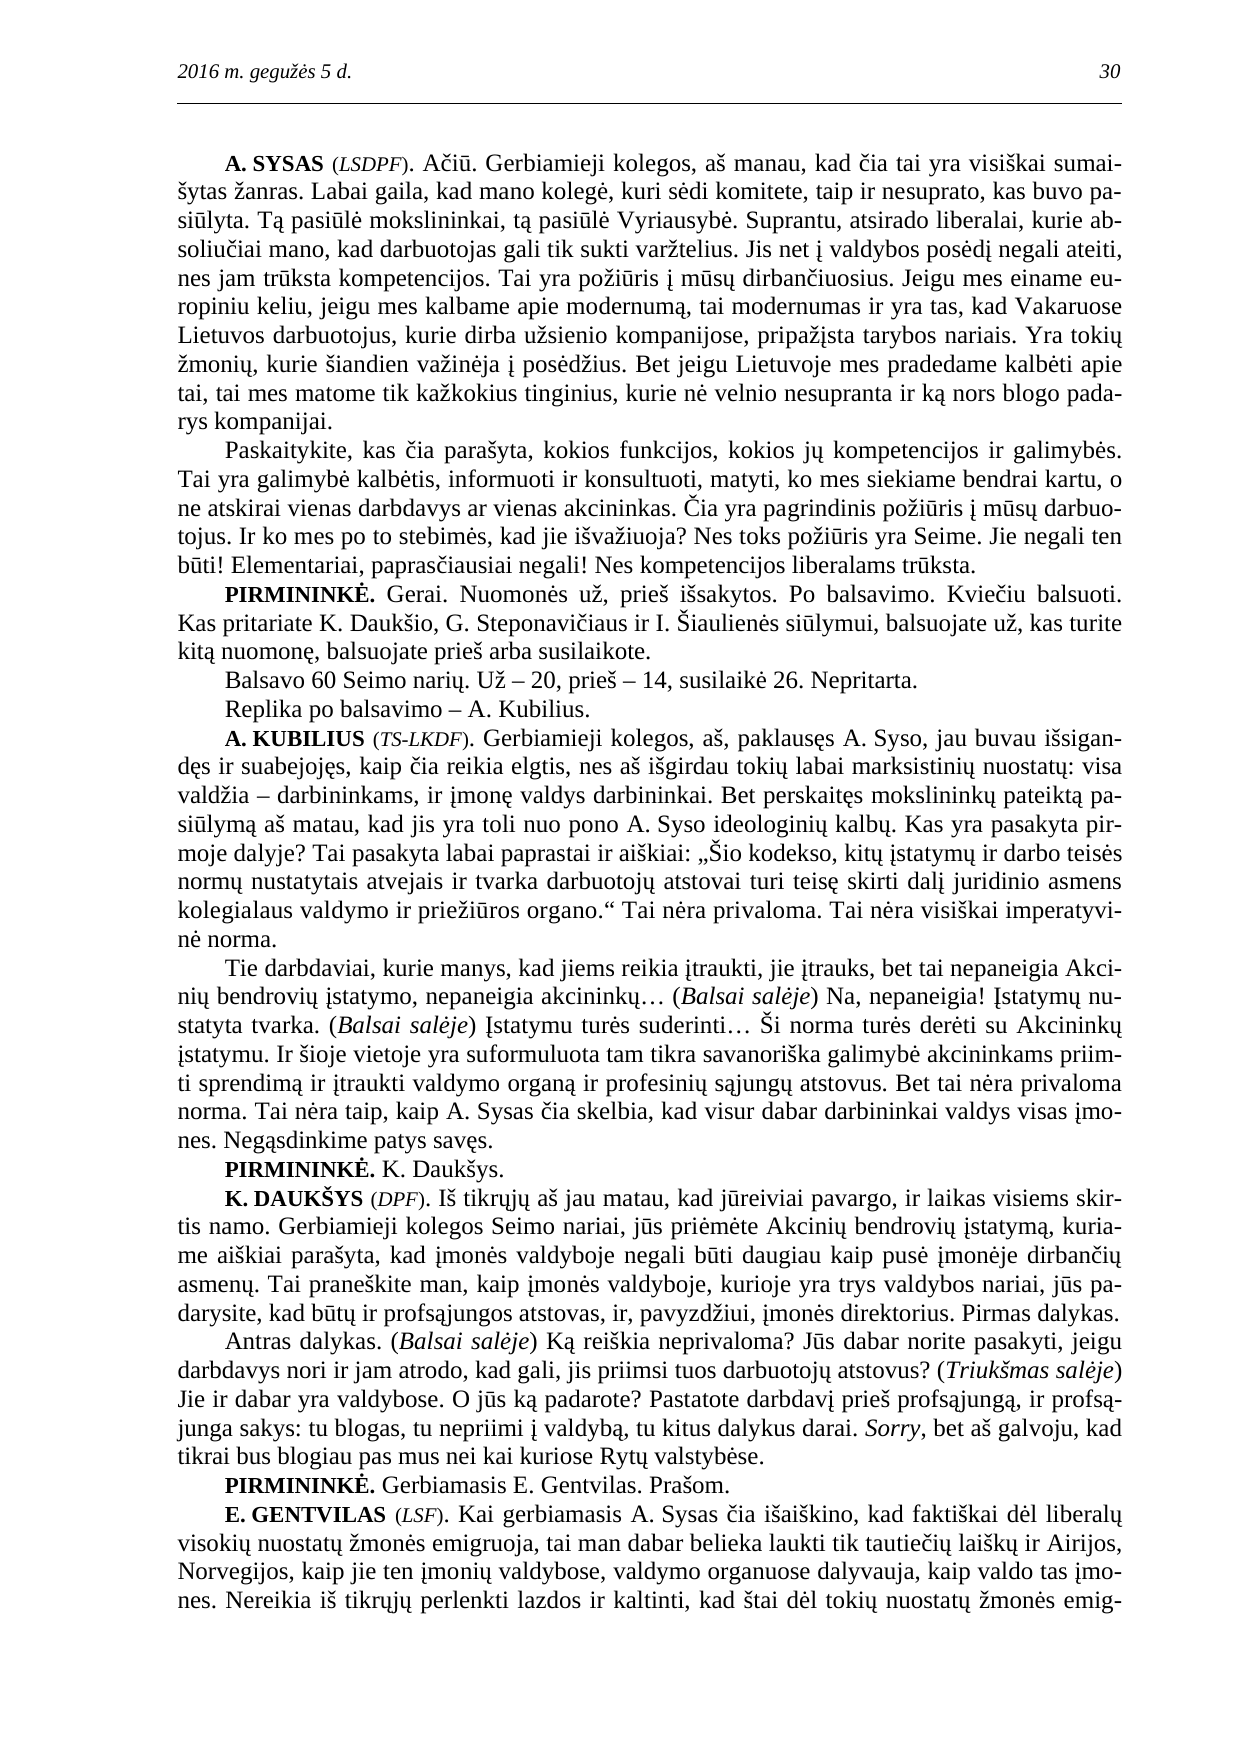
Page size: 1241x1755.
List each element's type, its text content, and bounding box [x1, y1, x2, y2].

text Pa­skai­ty­ki­te, kas čia pa­ra­šy­ta, ko­kios funk­ci­jos, ko­kios jų kom­pe­ten­ci­jos ir ga­li­my­bės. Tai yra ga­li­my­bė kal­bė­tis, in­for­muo­ti ir kon­sul­tuo­ti, ma­ty­ti, ko mes sie­kia­me ben­drai kar­tu, o ne at­ski­rai vie­nas darb­da­vys ar vie­nas ak­ci­nin­kas. Čia yra pa­grin­di­nis po­žiū­ris į mū­sų dar­buo­to­jus. Ir ko mes po to ste­bi­mės, kad jie iš­va­žiuo­ja? Nes toks po­žiū­ris yra Sei­me. Jie ne­ga­li ten bū­ti! Ele­men­ta­riai, pa­pras­čiau­siai ne­ga­li! Nes kom­pe­ten­ci­jos li­be­ra­lams trūks­ta. [177, 435, 1122, 579]
text Bal­sa­vo 60 Sei­mo na­rių. Už – 20, prieš – 14, su­si­lai­kė 26. Ne­pri­tar­ta. [177, 665, 1122, 694]
text E. GENTVILAS (LSF). Kai ger­bia­ma­sis A. Sy­sas čia iš­aiš­ki­no, kad fak­tiš­kai dėl li­be­ra­lų vi­so­kių nuo­sta­tų žmo­nės emig­ruo­ja, tai man da­bar be­lie­ka lauk­ti tik tau­tie­čių laiš­kų ir Ai­ri­jos, Nor­ve­gi­jos, kaip jie ten įmo­nių val­dy­bo­se, val­dy­mo or­ga­nuo­se da­ly­vau­ja, kaip val­do tas įmo­nes. Ne­rei­kia iš tik­rų­jų per­lenk­ti laz­dos ir kal­tin­ti, kad štai dėl to­kių nuo­sta­tų žmo­nės emig­ [177, 1499, 1122, 1614]
text PIRMININKĖ. K. Dauk­šys. [177, 1154, 1122, 1183]
text PIRMININKĖ. Ge­rai. Nuo­mo­nės už, prieš iš­sa­ky­tos. Po bal­sa­vi­mo. Kvie­čiu bal­suo­ti. Kas pri­ta­ria­te K. Dauk­šio, G. Ste­po­na­vi­čiaus ir I. Šiau­lie­nės siū­ly­mui, bal­suo­ja­te už, kas tu­ri­te ki­tą nuo­mo­nę, bal­suo­ja­te prieš ar­ba su­si­lai­ko­te. [177, 579, 1122, 665]
text Ant­ras da­ly­kas. (Bal­sai sa­lė­je) Ką reiš­kia ne­pri­va­lo­ma? Jūs da­bar no­ri­te pa­sa­ky­ti, jei­gu darb­da­vys no­ri ir jam at­ro­do, kad ga­li, jis pri­im­si tuos dar­buo­to­jų at­sto­vus? (Triukš­mas sa­lė­je) Jie ir da­bar yra val­dy­bo­se. O jūs ką pa­da­ro­te? Pa­sta­to­te darb­da­vį prieš prof­są­jun­gą, ir prof­są­jun­ga sa­kys: tu blo­gas, tu ne­pri­imi į val­dy­bą, tu ki­tus da­ly­kus da­rai. Sor­ry, bet aš gal­vo­ju, kad tik­rai bus blo­giau pas mus nei kai ku­rio­se Ry­tų vals­ty­bė­se. [177, 1326, 1122, 1470]
text K. DAUKŠYS (DPF). Iš tik­rų­jų aš jau ma­tau, kad jū­rei­viai pa­var­go, ir lai­kas vi­siems skir­tis na­mo. Ger­bia­mie­ji ko­le­gos Sei­mo na­riai, jūs pri­ėmė­te Ak­ci­nių ben­dro­vių įsta­ty­mą, ku­ria­me aiš­kiai pa­ra­šy­ta, kad įmo­nės val­dy­bo­je ne­ga­li bū­ti dau­giau kaip pu­sė įmo­nė­je dir­ban­čių as­me­nų. Tai pra­neš­ki­te man, kaip įmo­nės val­dy­bo­je, ku­rio­je yra trys val­dy­bos na­riai, jūs pa­da­ry­si­te, kad bū­tų ir prof­są­jun­gos at­sto­vas, ir, pa­vyz­džiui, įmo­nės di­rek­to­rius. Pir­mas da­ly­kas. [177, 1183, 1122, 1326]
text A. SYSAS (LSDPF). Ačiū. Ger­bia­mie­ji ko­le­gos, aš ma­nau, kad čia tai yra vi­siš­kai su­mai­šy­tas žan­ras. La­bai gai­la, kad ma­no ko­le­gė, ku­ri sė­di ko­mi­te­te, taip ir ne­su­pra­to, kas bu­vo pa­siū­ly­ta. Tą pa­siū­lė moks­li­nin­kai, tą pa­siū­lė Vy­riau­sy­bė. Su­pran­tu, at­si­ra­do li­be­ra­lai, ku­rie ab­so­liu­čiai ma­no, kad dar­buo­to­jas ga­li tik suk­ti varž­te­lius. Jis net į val­dy­bos po­sė­dį ne­ga­li at­ei­ti, nes jam trūks­ta kom­pe­ten­ci­jos. Tai yra po­žiū­ris į mū­sų dir­ban­čiuo­sius. Jei­gu mes ei­na­me eu­ro­pi­niu ke­liu, jei­gu mes kal­ba­me apie mo­der­nu­mą, tai mo­der­nu­mas ir yra tas, kad Va­ka­ruo­se Lie­tu­vos dar­buo­to­jus, ku­rie dir­ba už­sie­nio kom­pa­ni­jo­se, pri­pa­žįs­ta ta­ry­bos na­riais. Yra to­kių žmo­nių, ku­rie šian­dien va­ži­nė­ja į po­sė­džius. Bet jei­gu Lie­tu­vo­je mes pra­de­da­me kal­bė­ti apie tai, tai mes ma­to­me tik kaž­ko­kius tin­gi­nius, ku­rie nė vel­nio ne­su­pran­ta ir ką nors blo­go pa­da­rys kom­pa­ni­jai. [177, 148, 1122, 435]
text Re­pli­ka po bal­sa­vi­mo – A. Ku­bi­lius. [177, 694, 1122, 723]
text PIRMININKĖ. Ger­bia­ma­sis E. Gent­vi­las. Pra­šom. [177, 1470, 1122, 1499]
text A. KUBILIUS (TS-LKDF). Ger­bia­mie­ji ko­le­gos, aš, pa­klau­sęs A. Sy­so, jau bu­vau iš­si­gan­dęs ir su­abe­jo­jęs, kaip čia rei­kia elg­tis, nes aš iš­gir­dau to­kių la­bai mark­sis­ti­nių nuo­sta­tų: vi­sa val­džia – dar­bi­nin­kams, ir įmo­nę val­dys dar­bi­nin­kai. Bet per­skai­tęs moks­li­nin­kų pa­teik­tą pa­siū­ly­mą aš ma­tau, kad jis yra to­li nuo po­no A. Sy­so ide­o­lo­gi­nių kal­bų. Kas yra pa­sa­ky­ta pir­mo­je da­ly­je? Tai pa­sa­ky­ta la­bai pa­pras­tai ir aiš­kiai: „Šio ko­dek­so, ki­tų įsta­ty­mų ir dar­bo tei­sės nor­mų nu­sta­ty­tais at­ve­jais ir tvar­ka dar­buo­to­jų at­sto­vai tu­ri tei­sę skir­ti da­lį ju­ri­di­nio as­mens ko­le­gia­laus val­dy­mo ir prie­žiū­ros or­ga­no.“ Tai nė­ra pri­va­lo­ma. Tai nė­ra vi­siš­kai im­pe­ra­ty­vi­nė nor­ma. [177, 723, 1122, 953]
text Tie darb­da­viai, ku­rie ma­nys, kad jiems rei­kia įtrauk­ti, jie įtrauks, bet tai ne­pa­nei­gia Ak­ci­nių ben­dro­vių įsta­ty­mo, ne­pa­nei­gia ak­ci­nin­kų… (Bal­sai sa­lė­je) Na, ne­pa­nei­gia! Įsta­ty­mų nu­sta­ty­ta tvar­ka. (Bal­sai sa­lė­je) Įsta­ty­mu tu­rės su­de­rin­ti… Ši nor­ma tu­rės de­rė­ti su Ak­ci­nin­kų įsta­ty­mu. Ir šio­je vie­to­je yra su­for­mu­luo­ta tam tik­ra sa­va­no­riš­ka ga­li­my­bė ak­ci­nin­kams pri­im­ti spren­di­mą ir įtrauk­ti val­dy­mo or­ga­ną ir pro­fe­si­nių są­jun­gų at­sto­vus. Bet tai nė­ra pri­va­lo­ma nor­ma. Tai nė­ra taip, kaip A. Sy­sas čia skel­bia, kad vi­sur da­bar dar­bi­nin­kai val­dys vi­sas įmo­nes. Ne­gąs­din­ki­me pa­tys sa­vęs. [177, 953, 1122, 1154]
